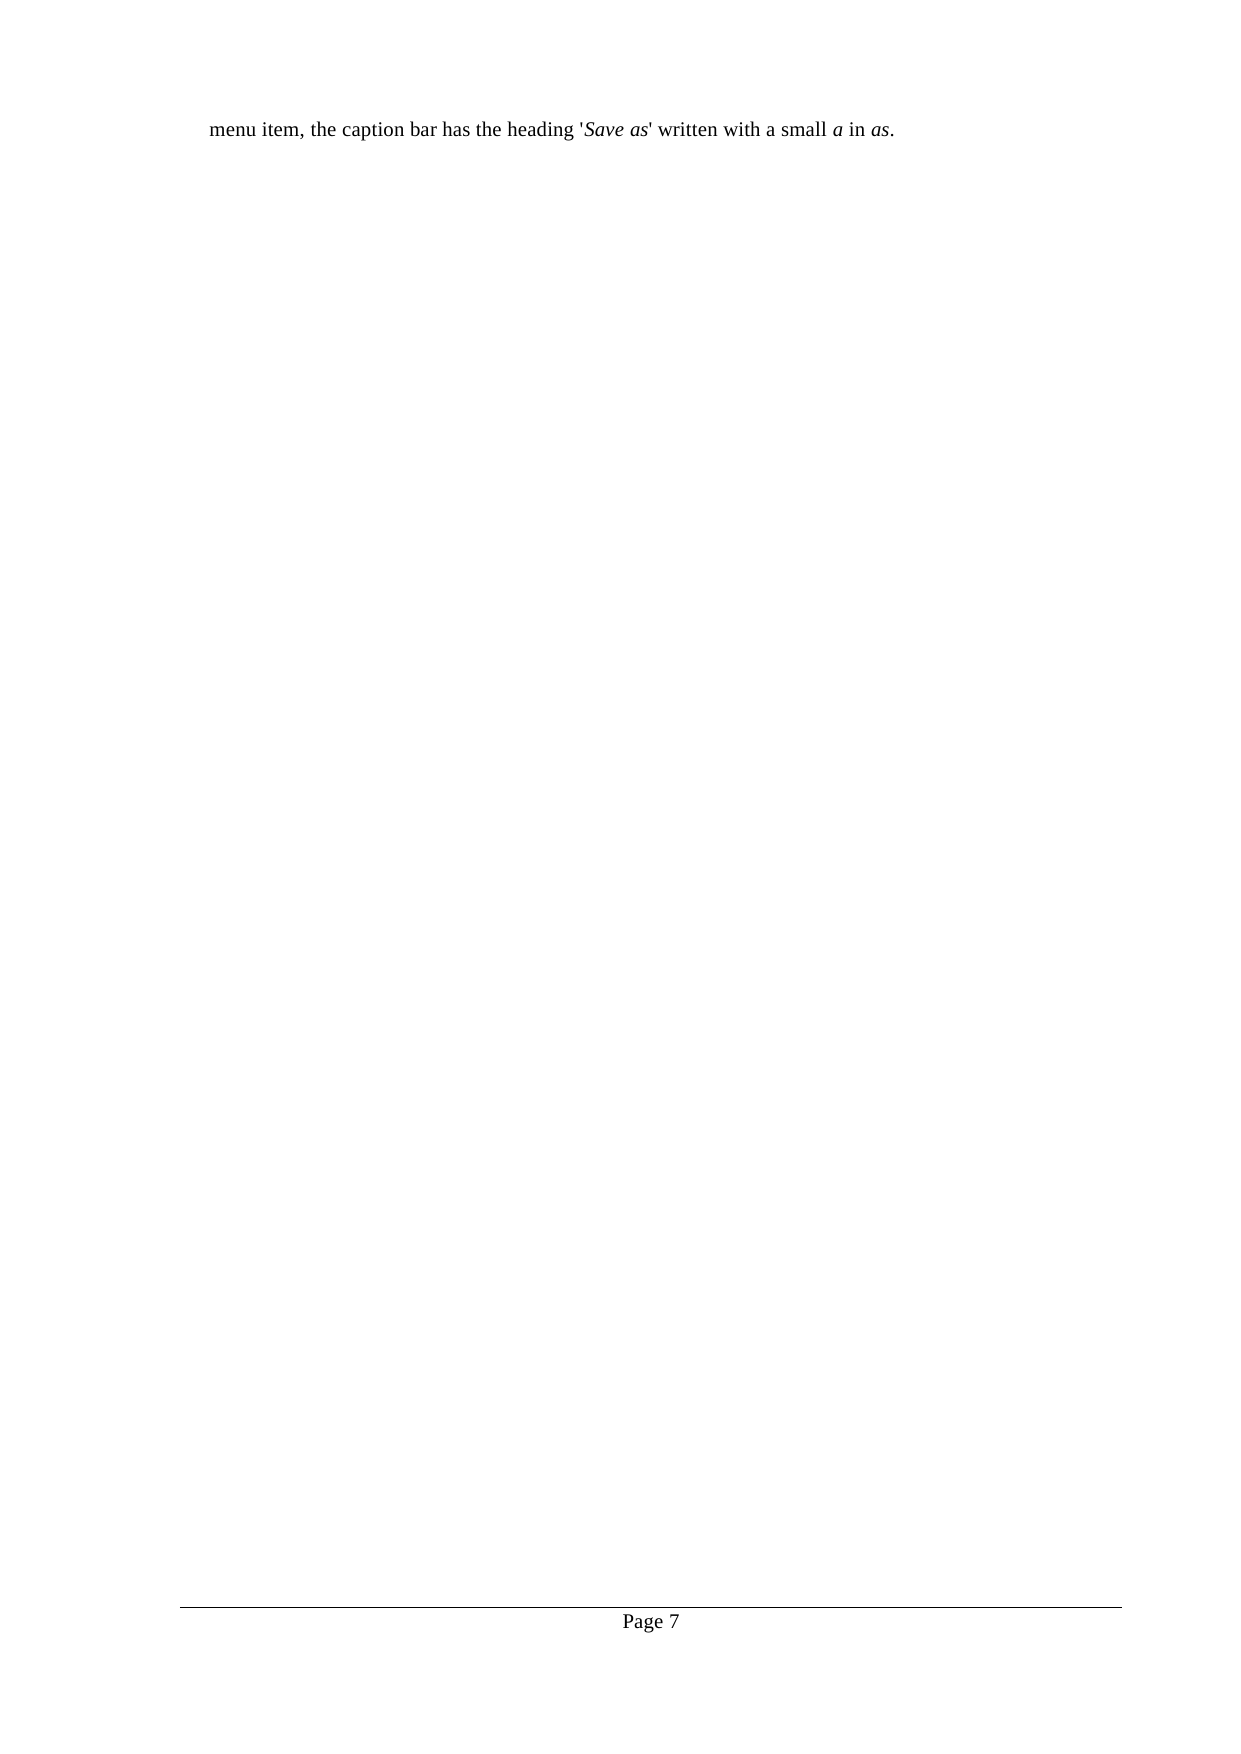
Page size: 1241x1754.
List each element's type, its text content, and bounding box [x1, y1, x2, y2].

text menu item, the caption bar has the heading 'Save as' written with a small a in as. [209, 118, 1122, 141]
